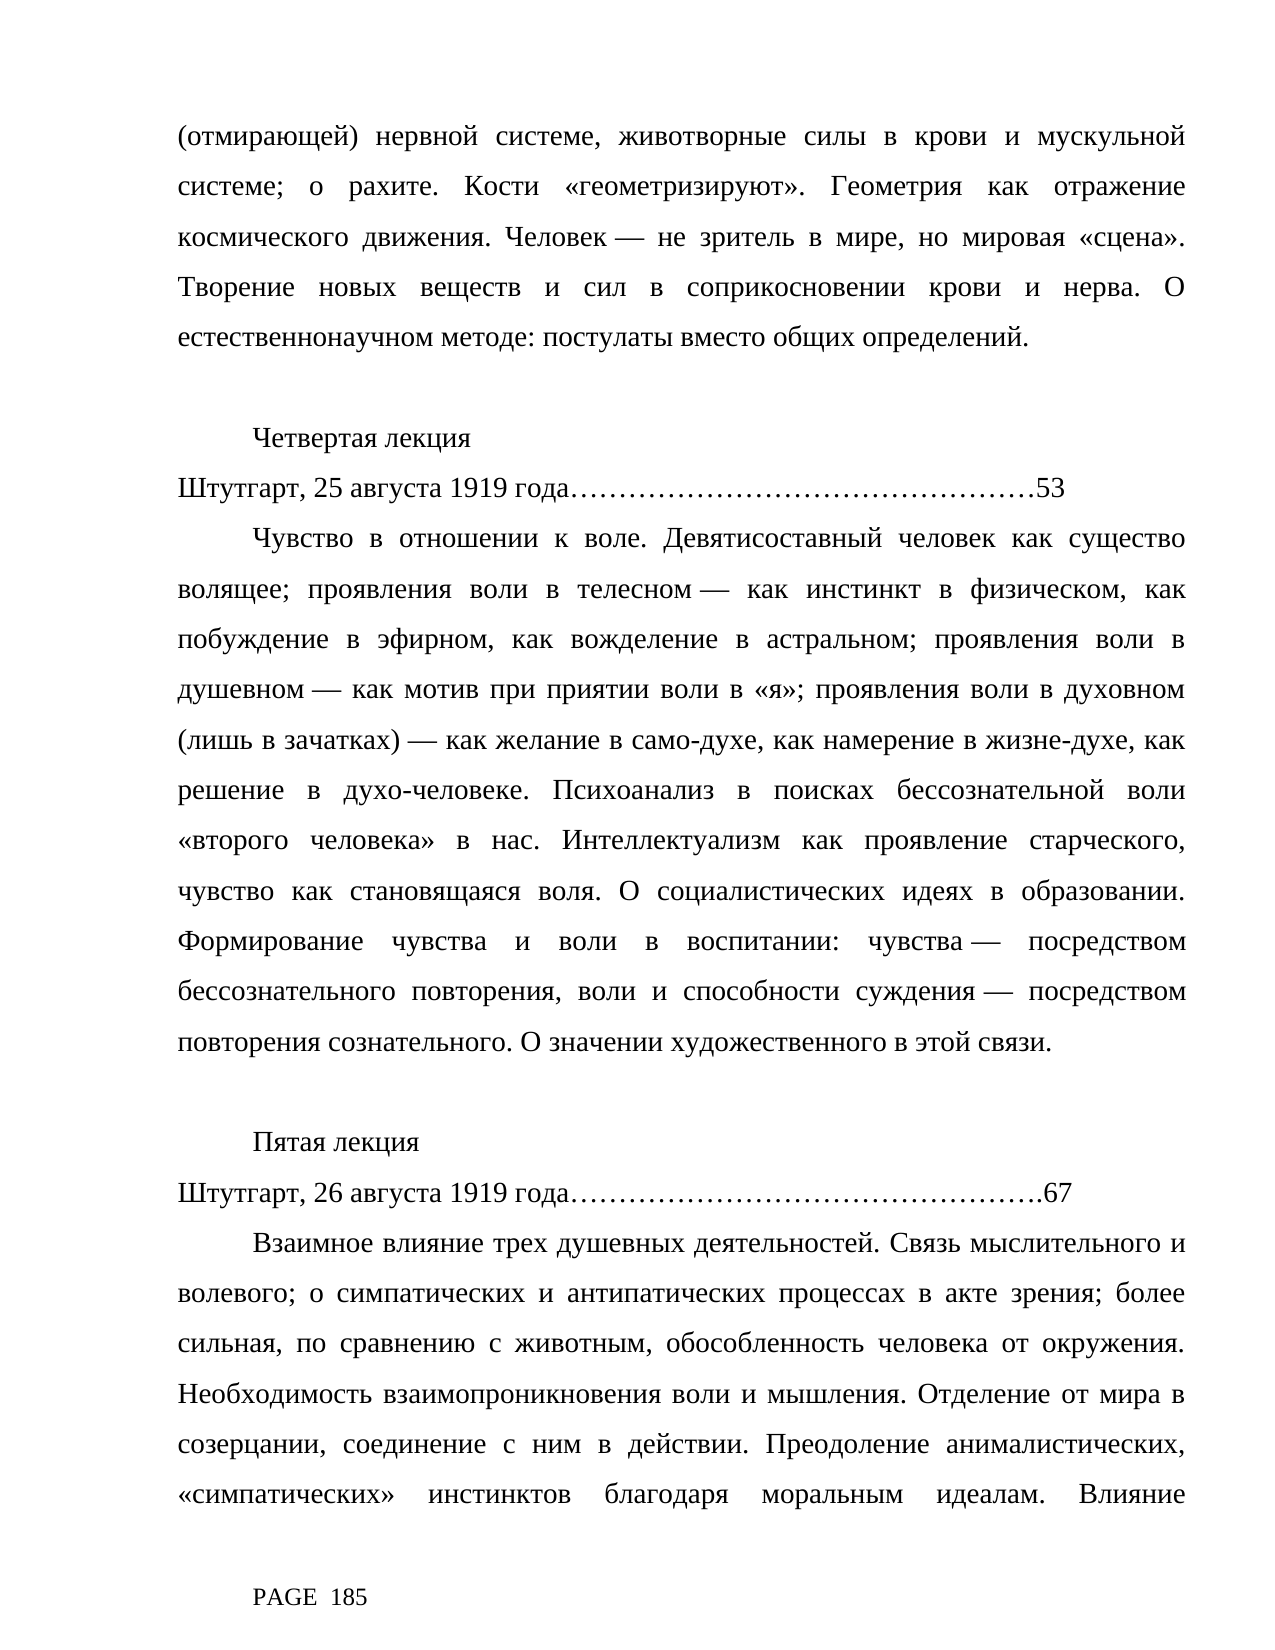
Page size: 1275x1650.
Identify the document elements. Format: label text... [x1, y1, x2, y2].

text Взаимное влияние трех душевных деятельностей. Связь мыслительного и волевого; о симпатических и антипатических процессах в акте зрения; более сильная, по сравнению с животным, обособленность человека от окружения. Необходимость взаимопроникновения воли и мышления. Отделение от мира в созерцании, соединение с ним в действии. Преодоление анималистических, «симпатических» инстинктов благодаря моральным идеалам. Влияние [177, 1225, 1186, 1510]
text (отмирающей) нервной системе, животворные силы в крови и мускульной системе; о рахите. Кости «геометризируют». Геометрия как отражение космического движения. Человек — не зритель в мире, но мировая «сцена». Творение новых веществ и сил в соприкосновении крови и нерва. О естественнонаучном методе: постулаты вместо общих определений. [177, 118, 1186, 353]
text Пятая лекция Штутгарт, 26 августа 1919 года………………………………………….67 [177, 1124, 1186, 1208]
text Чувство в отношении к воле. Девятисоставный человек как существо волящее; проявления воли в телесном — как инстинкт в физическом, как побуждение в эфирном, как вожделение в астральном; проявления воли в душевном — как мотив при приятии воли в «я»; проявления воли в духовном (лишь в зачатках) — как желание в само-духе, как намерение в жизне-духе, как решение в духо-человеке. Психоанализ в поисках бессознательной воли «второго человека» в нас. Интеллектуализм как проявление старческого, чувство как становящаяся воля. О социалистических идеях в образовании. Формирование чувства и воли в воспитании: чувства — посредством бессознательного повторения, воли и способности суждения — посредством повторения сознательного. О значении художественного в этой связи. [177, 521, 1186, 1057]
text Четвертая лекция Штутгарт, 25 августа 1919 года…………………………………………53 [177, 420, 1186, 504]
